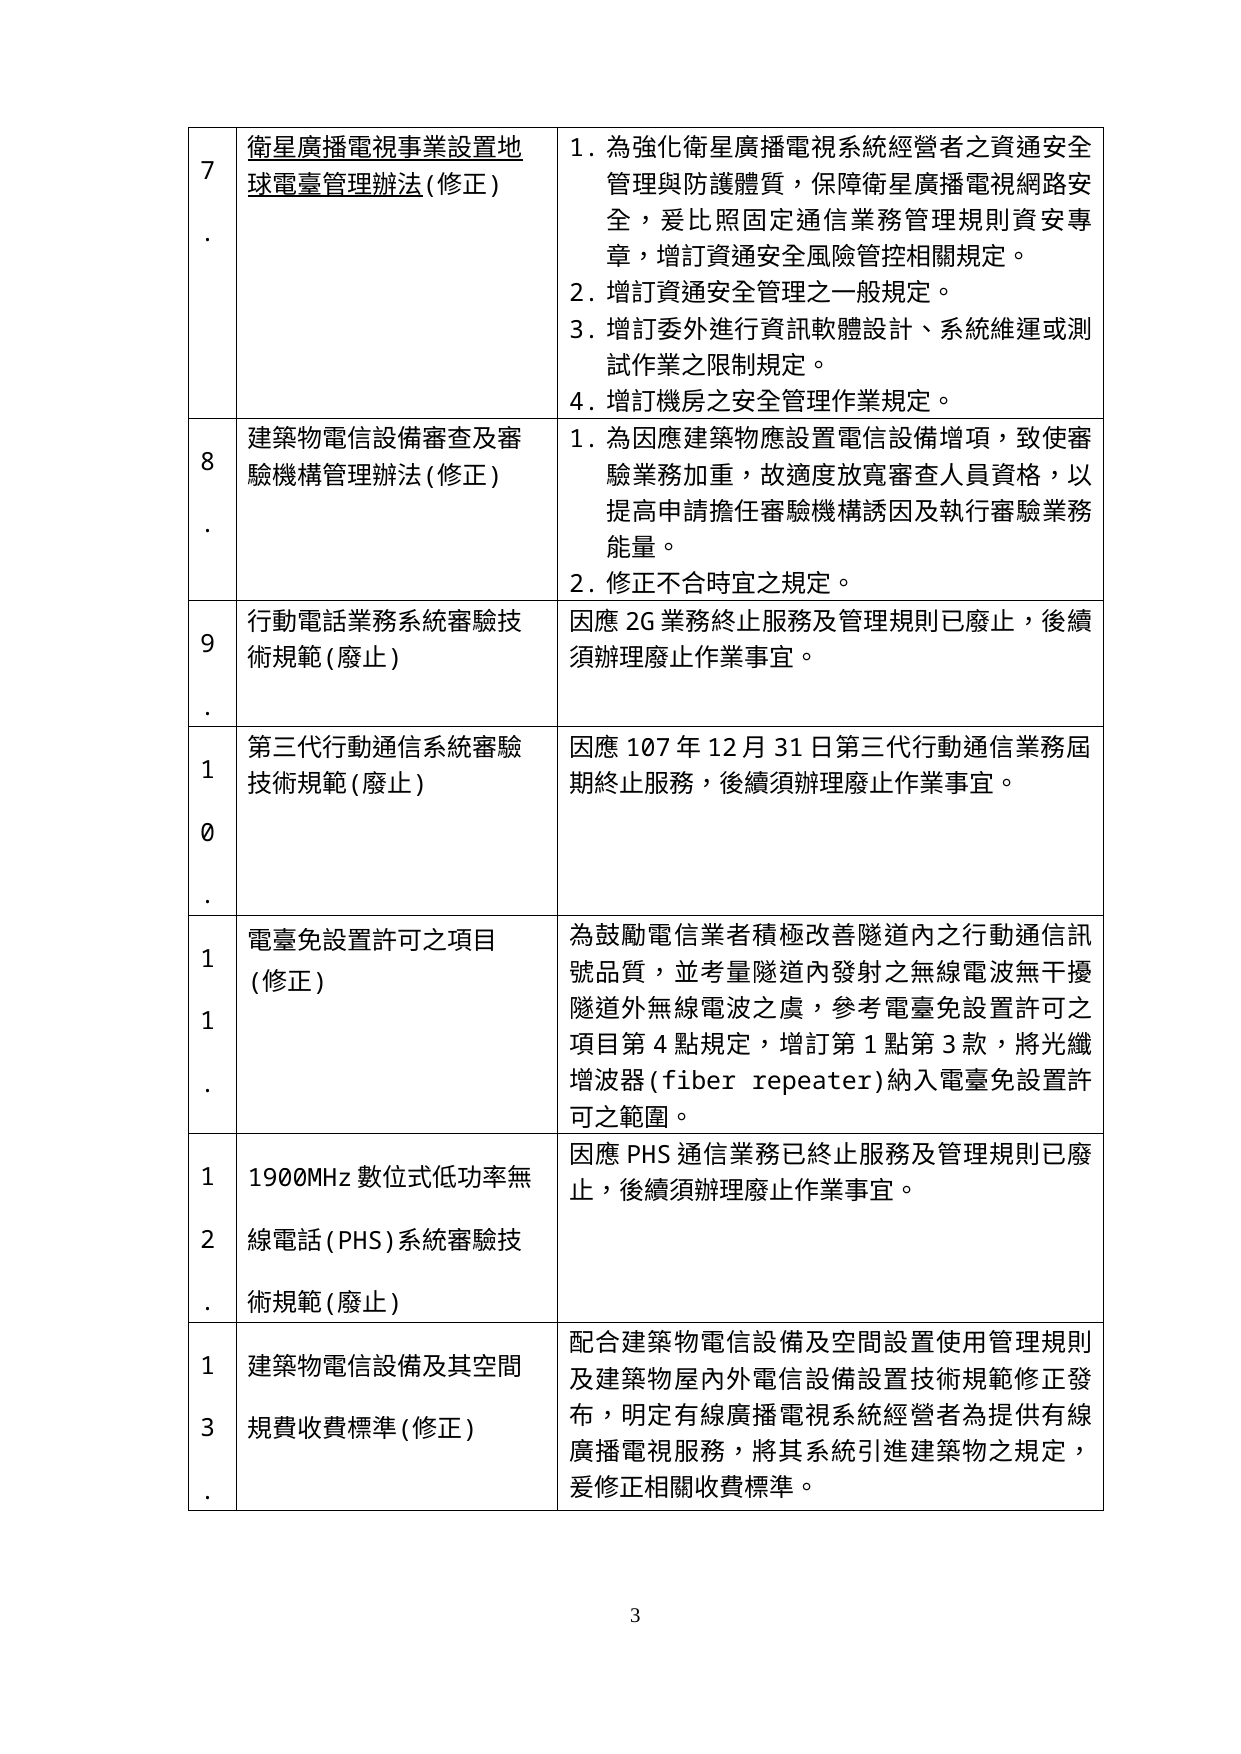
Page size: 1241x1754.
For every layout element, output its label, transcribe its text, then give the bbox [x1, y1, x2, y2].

table_cell 配合建築物電信設備及空間設置使用管理規則及建築物屋內外電信設備設置技術規範修正發布，明定有線廣播電視系統經營者為提供有線廣播電視服務，將其系統引進建築物之規定，爰修正相關收費標準。 [558, 1323, 1103, 1510]
table_cell 衛星廣播電視事業設置地球電臺管理辦法(修正) [237, 128, 557, 418]
table_cell [189, 1323, 236, 1510]
table_cell 為鼓勵電信業者積極改善隧道內之行動通信訊號品質，並考量隧道內發射之無線電波無干擾隧道外無線電波之虞，參考電臺免設置許可之項目第4點規定，增訂第1點第3款，將光纖增波器(fiber repeater)納入電臺免設置許可之範圍。 [558, 916, 1103, 1133]
table_cell 為強化衛星廣播電視系統經營者之資通安全管理與防護體質，保障衛星廣播電視網路安全，爰比照固定通信業務管理規則資安專章，增訂資通安全風險管控相關規定。 增訂資通安全管理之一般規定。 增訂委外進行資訊軟體設計、系統維運或測試作業之限制規定。 增訂機房之安全管理作業規定。 [558, 128, 1103, 418]
table_cell [189, 727, 236, 915]
table_cell 第三代行動通信系統審驗技術規範(廢止) [237, 727, 557, 915]
table_cell 1900MHz數位式低功率無線電話(PHS)系統審驗技術規範(廢止) [237, 1134, 557, 1322]
table_cell [189, 1134, 236, 1322]
table_cell 建築物電信設備審查及審驗機構管理辦法(修正) [237, 419, 557, 600]
table_cell [189, 916, 236, 1133]
table_cell 因應2G業務終止服務及管理規則已廢止，後續須辦理廢止作業事宜。 [558, 601, 1103, 726]
table_cell [189, 419, 236, 600]
table_cell 行動電話業務系統審驗技術規範(廢止) [237, 601, 557, 726]
table_cell [189, 128, 236, 418]
table_cell 因應PHS通信業務已終止服務及管理規則已廢止，後續須辦理廢止作業事宜。 [558, 1134, 1103, 1322]
table_cell 為因應建築物應設置電信設備增項，致使審驗業務加重，故適度放寬審查人員資格，以提高申請擔任審驗機構誘因及執行審驗業務能量。 修正不合時宜之規定。 [558, 419, 1103, 600]
table_cell 電臺免設置許可之項目 (修正) [237, 916, 557, 1133]
table_cell 因應107年12月31日第三代行動通信業務屆期終止服務，後續須辦理廢止作業事宜。 [558, 727, 1103, 915]
table_cell [189, 601, 236, 726]
table_cell 建築物電信設備及其空間規費收費標準(修正) [237, 1323, 557, 1510]
